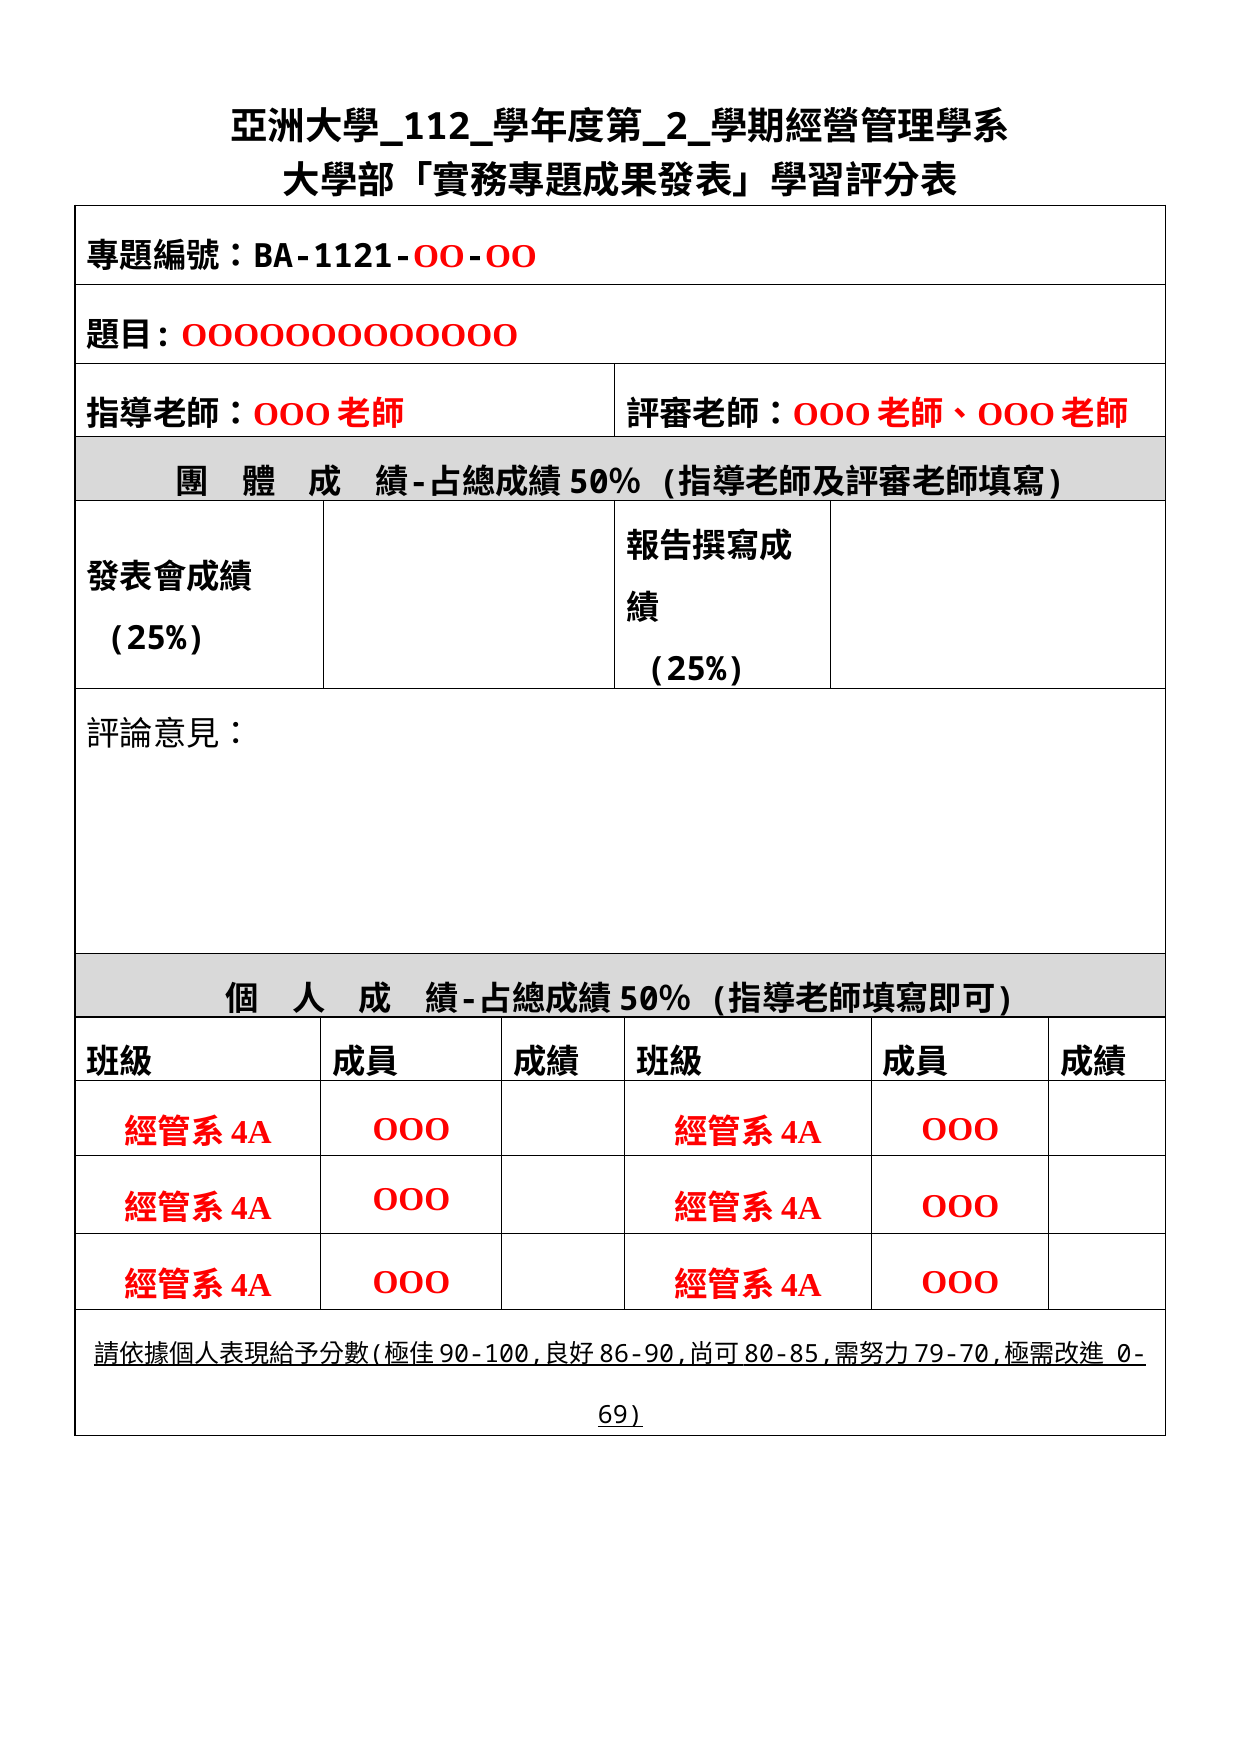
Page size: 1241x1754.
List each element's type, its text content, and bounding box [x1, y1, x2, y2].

table_cell OOO [321, 1156, 501, 1233]
table_cell 指導老師：OOO老師 [76, 364, 614, 436]
table_cell [831, 501, 1165, 688]
table_cell 成績 [502, 1018, 624, 1080]
table_cell 經管系4A [625, 1081, 871, 1155]
table_cell OOO [872, 1156, 1048, 1233]
table_cell [1049, 1156, 1165, 1233]
table_cell OOO [321, 1234, 501, 1309]
table_cell 經管系4A [76, 1156, 320, 1233]
table_cell 成績 [1049, 1018, 1165, 1080]
table_cell 成員 [321, 1018, 501, 1080]
text 亞洲大學_112_學年度第_2_學期經營管理學系 [75, 96, 1165, 150]
table_cell [1049, 1234, 1165, 1309]
table_header 專題編號：BA-1121-OO-OO [76, 206, 1165, 284]
table_cell 題目: OOOOOOOOOOOOO [76, 285, 1165, 363]
table_cell [502, 1234, 624, 1309]
table_cell 團 體 成 績-占總成績50％ (指導老師及評審老師填寫) [76, 437, 1165, 500]
table_cell 報告撰寫成績 (25%) [615, 501, 830, 688]
table_cell [1049, 1081, 1165, 1155]
table_cell OOO [872, 1081, 1048, 1155]
table_cell 班級 [76, 1018, 320, 1080]
table_cell 經管系4A [76, 1081, 320, 1155]
table_cell OOO [872, 1234, 1048, 1309]
table_cell 請依據個人表現給予分數(極佳90-100,良好86-90,尚可80-85,需努力79-70,極需改進 0-69) [76, 1310, 1165, 1435]
table_cell 經管系4A [76, 1234, 320, 1309]
table_cell 個 人 成 績-占總成績50％ (指導老師填寫即可) [76, 954, 1165, 1016]
table_cell 評審老師：OOO老師、OOO老師 [615, 364, 1165, 436]
table_cell 班級 [625, 1018, 871, 1080]
table_cell [502, 1081, 624, 1155]
table_cell 評論意見： [76, 689, 1165, 953]
table_cell [502, 1156, 624, 1233]
table_cell [324, 501, 614, 688]
table_cell 經管系4A [625, 1234, 871, 1309]
table_cell 發表會成績 (25%) [76, 501, 323, 688]
table_cell 經管系4A [625, 1156, 871, 1233]
table_cell OOO [321, 1081, 501, 1155]
text 大學部「實務專題成果發表」學習評分表 [75, 150, 1165, 204]
table_cell 成員 [872, 1018, 1048, 1080]
